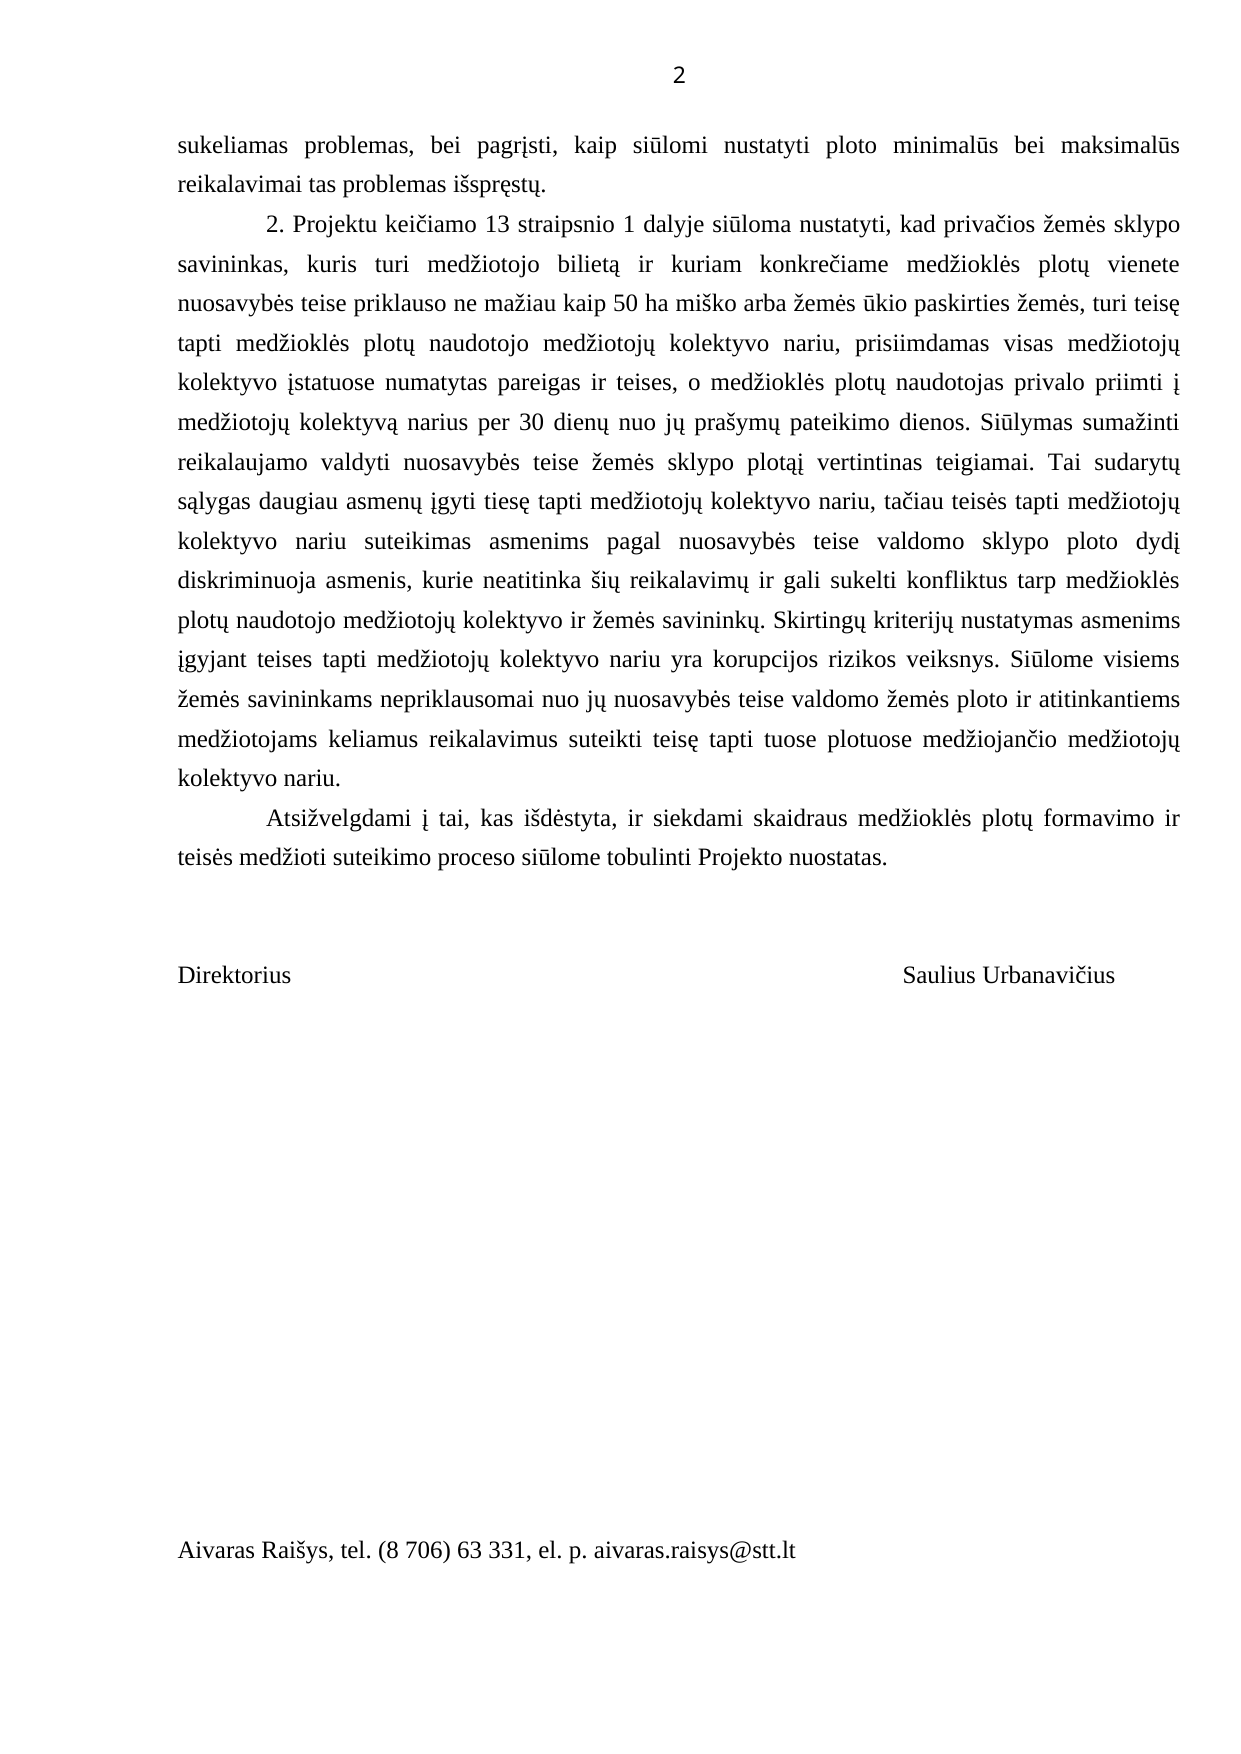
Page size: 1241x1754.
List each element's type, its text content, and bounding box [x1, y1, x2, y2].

text sukeliamas problemas, bei pagrįsti, kaip siūlomi nustatyti ploto minimalūs bei maksimalūs reikalavimai tas problemas išspręstų. [177, 122, 1181, 201]
text Aivaras Raišys, tel. (8 706) 63 331, el. p. aivaras.raisys@stt.lt [177, 1535, 1181, 1564]
text Atsižvelgdami į tai, kas išdėstyta, ir siekdami skaidraus medžioklės plotų formavimo ir teisės medžioti suteikimo proceso siūlome tobulinti Projekto nuostatas. [177, 794, 1181, 874]
text Direktorius Saulius Urbanavičius [177, 960, 1181, 989]
text 2. Projektu keičiamo 13 straipsnio 1 dalyje siūloma nustatyti, kad privačios žemės sklypo savininkas, kuris turi medžiotojo bilietą ir kuriam konkrečiame medžioklės plotų vienete nuosavybės teise priklauso ne mažiau kaip 50 ha miško arba žemės ūkio paskirties žemės, turi teisę tapti medžioklės plotų naudotojo medžiotojų kolektyvo nariu, prisiimdamas visas medžiotojų kolektyvo įstatuose numatytas pareigas ir teises, o medžioklės plotų naudotojas privalo priimti į medžiotojų kolektyvą narius per 30 dienų nuo jų prašymų pateikimo dienos. Siūlymas sumažinti reikalaujamo valdyti nuosavybės teise žemės sklypo plotąį vertintinas teigiamai. Tai sudarytų sąlygas daugiau asmenų įgyti tiesę tapti medžiotojų kolektyvo nariu, tačiau teisės tapti medžiotojų kolektyvo nariu suteikimas asmenims pagal nuosavybės teise valdomo sklypo ploto dydį diskriminuoja asmenis, kurie neatitinka šių reikalavimų ir gali sukelti konfliktus tarp medžioklės plotų naudotojo medžiotojų kolektyvo ir žemės savininkų. Skirtingų kriterijų nustatymas asmenims įgyjant teises tapti medžiotojų kolektyvo nariu yra korupcijos rizikos veiksnys. Siūlome visiems žemės savininkams nepriklausomai nuo jų nuosavybės teise valdomo žemės ploto ir atitinkantiems medžiotojams keliamus reikalavimus suteikti teisę tapti tuose plotuose medžiojančio medžiotojų kolektyvo nariu. [177, 201, 1181, 794]
